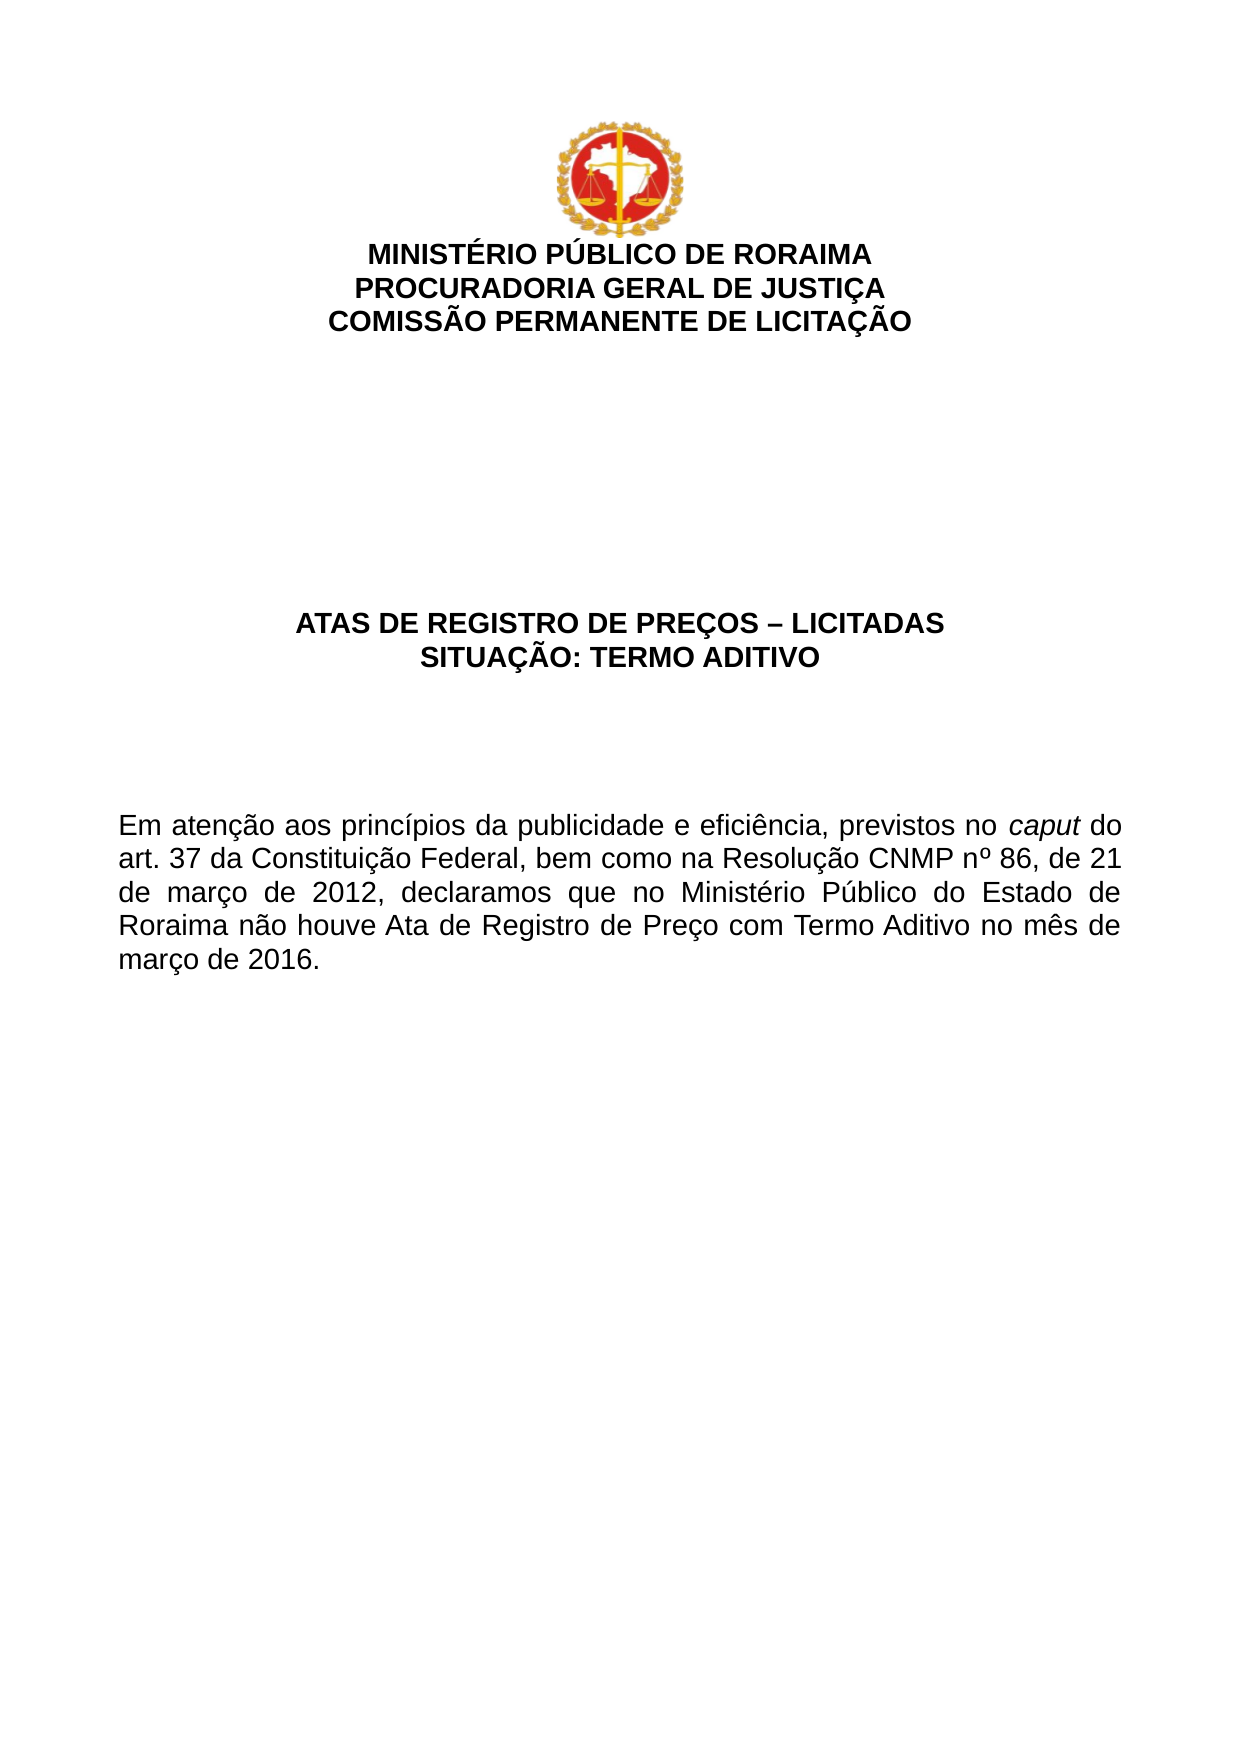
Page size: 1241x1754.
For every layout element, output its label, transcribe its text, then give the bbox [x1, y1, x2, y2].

text COMISSÃO PERMANENTE DE LICITAÇÃO [118, 304, 1122, 338]
text ATAS DE REGISTRO DE PREÇOS – LICITADAS [118, 606, 1122, 640]
text MINISTÉRIO PÚBLICO DE RORAIMA [118, 118, 1122, 271]
text PROCURADORIA GERAL DE JUSTIÇA [118, 271, 1122, 304]
text Em atenção aos princípios da publicidade e eficiência, previstos no caput do art. 37 da Constituição Federal, bem como na Resolução CNMP nº 86, de 21 de março de 2012, declaramos que no Ministério Público do Estado de Roraima não houve Ata de Registro de Preço com Termo Aditivo no mês de março de 2016. [118, 807, 1122, 975]
picture [556, 121, 684, 238]
text SITUAÇÃO: TERMO ADITIVO [118, 640, 1122, 673]
